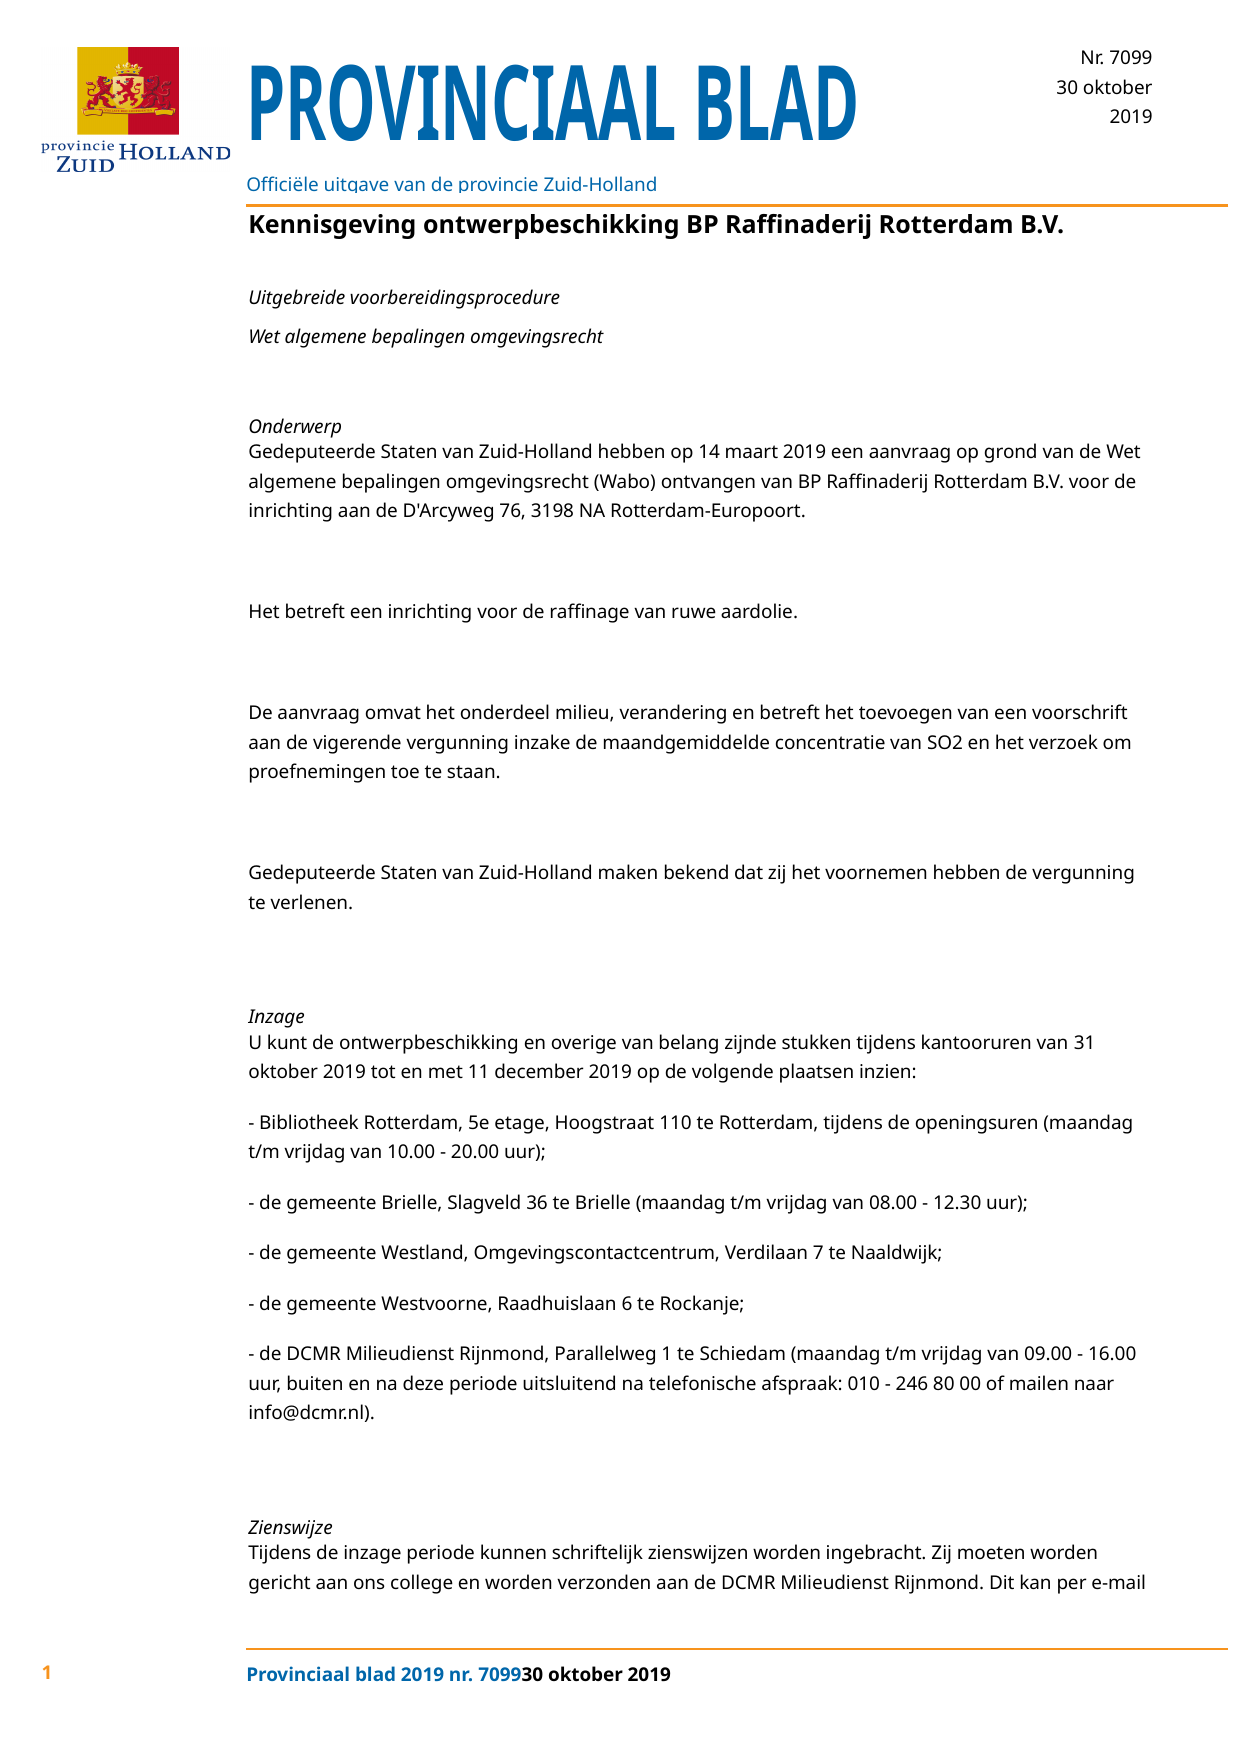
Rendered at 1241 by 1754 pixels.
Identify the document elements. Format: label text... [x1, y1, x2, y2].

text Kennisgeving ontwerpbeschikking BP Raffinaderij Rotterdam B.V. [248, 207, 1152, 241]
text Gedeputeerde Staten van Zuid-Holland maken bekend dat zij het voornemen hebben de vergunning te verlenen. [248, 859, 1152, 915]
text - de gemeente Westland, Omgevingscontactcentrum, Verdilaan 7 te Naaldwijk; [248, 1239, 1152, 1265]
text Het betreft een inrichting voor de raffinage van ruwe aardolie. [248, 598, 1152, 624]
text Tijdens de inzage periode kunnen schriftelijk zienswijzen worden ingebracht. Zij moeten worden gericht aan ons college en worden verzonden aan de DCMR Milieudienst Rijnmond. Dit kan per e-mail [248, 1539, 1152, 1595]
text Wet algemene bepalingen omgevingsrecht [248, 323, 1152, 349]
text - de gemeente Brielle, Slagveld 36 te Brielle (maandag t/m vrijdag van 08.00 - 12.30 uur); [248, 1189, 1152, 1215]
text U kunt de ontwerpbeschikking en overige van belang zijnde stukken tijdens kantooruren van 31 oktober 2019 tot en met 11 december 2019 op de volgende plaatsen inzien: [248, 1029, 1152, 1084]
text - de DCMR Milieudienst Rijnmond, Parallelweg 1 te Schiedam (maandag t/m vrijdag van 09.00 - 16.00 uur, buiten en na deze periode uitsluitend na telefonische afspraak: 010 - 246 80 00 of mailen naar info@dcmr.nl). [248, 1340, 1152, 1425]
text - Bibliotheek Rotterdam, 5e etage, Hoogstraat 110 te Rotterdam, tijdens de openingsuren (maandag t/m vrijdag van 10.00 - 20.00 uur); [248, 1109, 1152, 1164]
text Onderwerp [248, 413, 1152, 438]
text - de gemeente Westvoorne, Raadhuislaan 6 te Rockanje; [248, 1290, 1152, 1316]
picture [41, 47, 231, 172]
text Uitgebreide voorbereidingsprocedure [248, 284, 1152, 309]
text Zienswijze [248, 1514, 1152, 1539]
text Inzage [248, 1003, 1152, 1029]
text De aanvraag omvat het onderdeel milieu, verandering en betreft het toevoegen van een voorschrift aan de vigerende vergunning inzake de maandgemiddelde concentratie van SO2 en het verzoek om proefnemingen toe te staan. [248, 699, 1152, 784]
text Gedeputeerde Staten van Zuid-Holland hebben op 14 maart 2019 een aanvraag op grond van de Wet algemene bepalingen omgevingsrecht (Wabo) ontvangen van BP Raffinaderij Rotterdam B.V. voor de inrichting aan de D'Arcyweg 76, 3198 NA Rotterdam-Europoort. [248, 438, 1152, 523]
